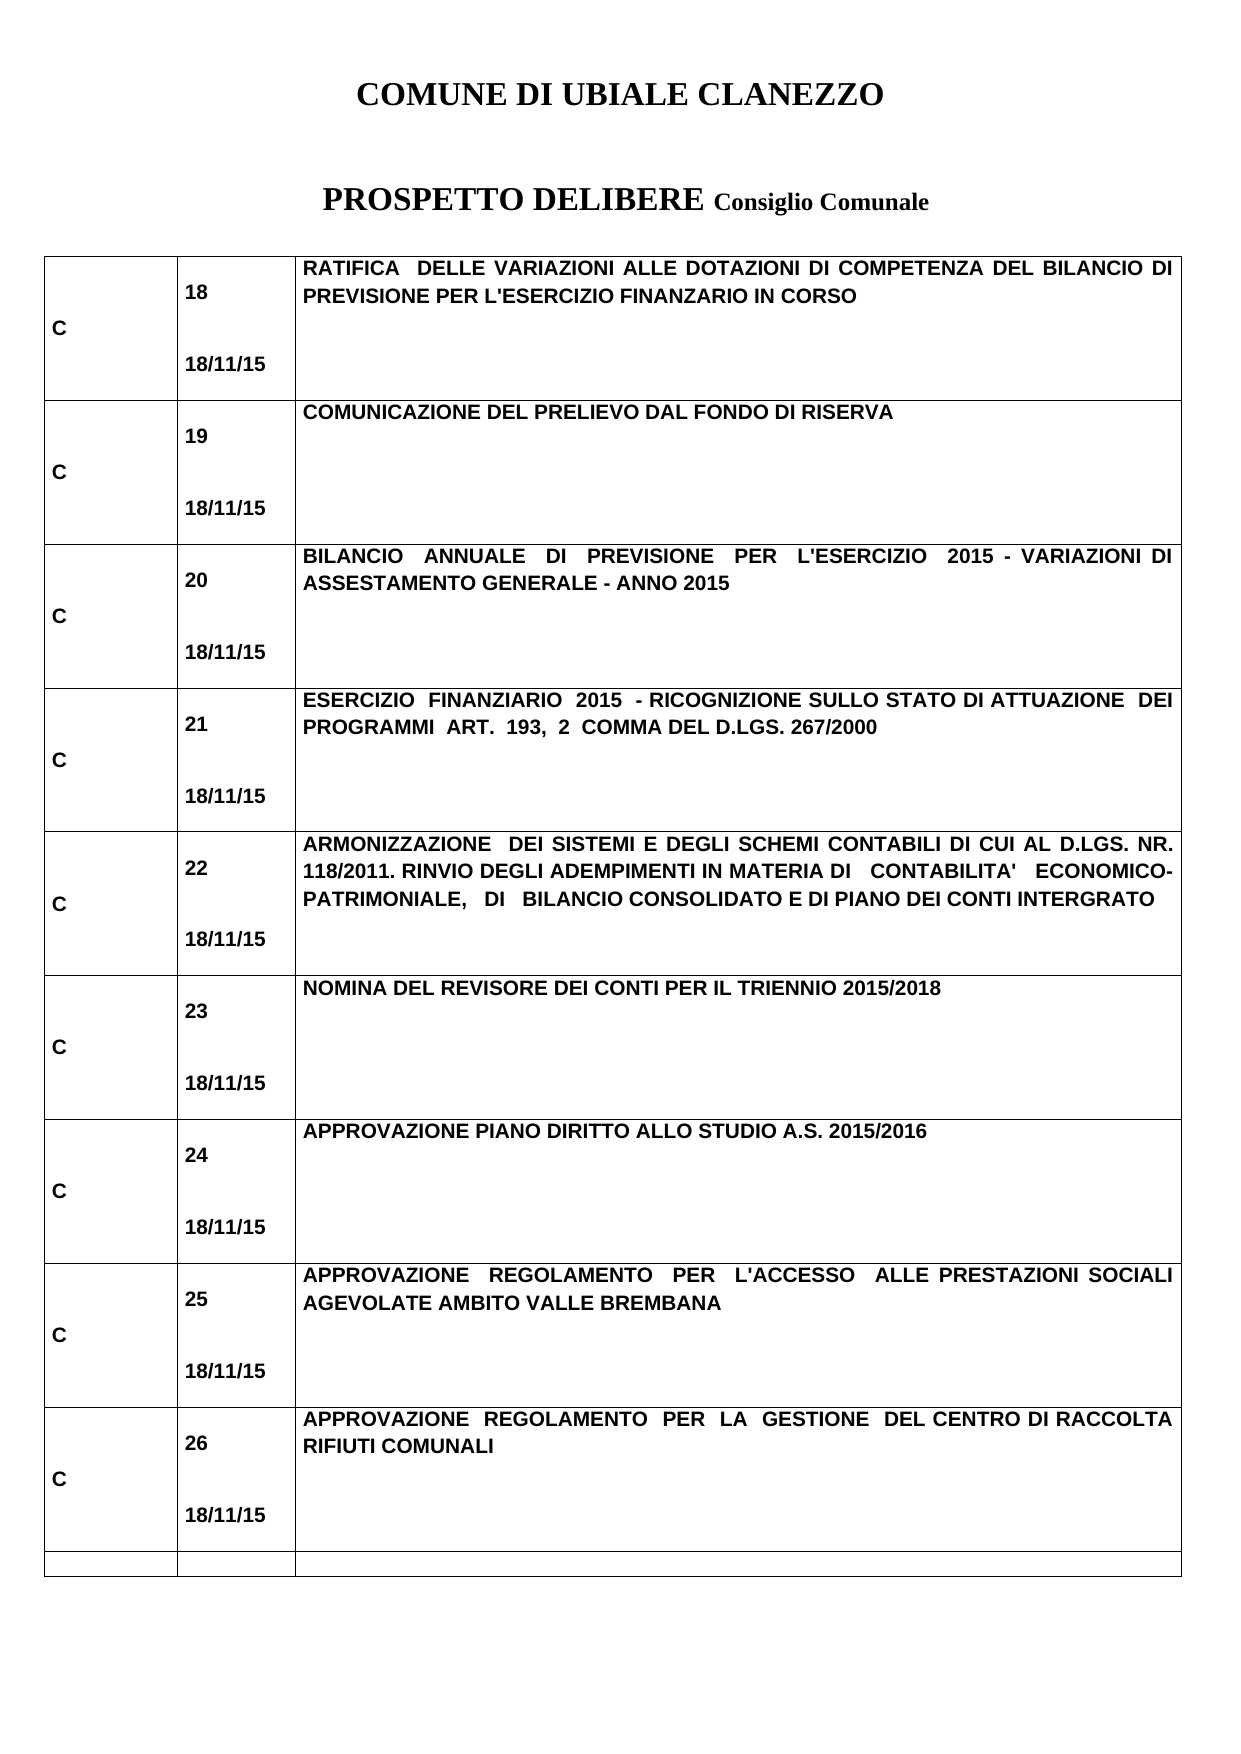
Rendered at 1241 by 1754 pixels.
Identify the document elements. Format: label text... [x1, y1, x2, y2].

table_cell C [45, 257, 177, 400]
table_cell C [45, 545, 177, 687]
table_cell APPROVAZIONE REGOLAMENTO PER L'ACCESSO ALLE PRESTAZIONI SOCIALI AGEVOLATE AMBITO VALLE BREMBANA [296, 1264, 1181, 1407]
table_cell C [45, 976, 177, 1119]
table_cell 26 18/11/15 [178, 1408, 295, 1551]
table_cell C [45, 401, 177, 544]
table_cell APPROVAZIONE PIANO DIRITTO ALLO STUDIO A.S. 2015/2016 [296, 1120, 1181, 1263]
table_cell NOMINA DEL REVISORE DEI CONTI PER IL TRIENNIO 2015/2018 [296, 976, 1181, 1119]
table_cell 20 18/11/15 [178, 545, 295, 687]
table_cell ESERCIZIO FINANZIARIO 2015 - RICOGNIZIONE SULLO STATO DI ATTUAZIONE DEI PROGRAMMI ART. 193, 2 COMMA DEL D.LGS. 267/2000 [296, 689, 1181, 831]
table_cell 21 18/11/15 [178, 689, 295, 831]
table_cell ARMONIZZAZIONE DEI SISTEMI E DEGLI SCHEMI CONTABILI DI CUI AL D.LGS. NR. 118/2011. RINVIO DEGLI ADEMPIMENTI IN MATERIA DI CONTABILITA' ECONOMICO-PATRIMONIALE, DI BILANCIO CONSOLIDATO E DI PIANO DEI CONTI INTERGRATO [296, 832, 1181, 975]
table_cell C [45, 1408, 177, 1551]
table_cell COMUNICAZIONE DEL PRELIEVO DAL FONDO DI RISERVA [296, 401, 1181, 544]
table_cell C [45, 1264, 177, 1407]
table_cell 23 18/11/15 [178, 976, 295, 1119]
table_cell 24 18/11/15 [178, 1120, 295, 1263]
table_cell 25 18/11/15 [178, 1264, 295, 1407]
table_cell 18 18/11/15 [178, 257, 295, 400]
table_cell C [45, 689, 177, 831]
table_cell C [45, 832, 177, 975]
table_cell [178, 1552, 295, 1576]
table_cell RATIFICA DELLE VARIAZIONI ALLE DOTAZIONI DI COMPETENZA DEL BILANCIO DI PREVISIONE PER L'ESERCIZIO FINANZARIO IN CORSO [296, 257, 1181, 400]
table_cell 22 18/11/15 [178, 832, 295, 975]
table_cell 19 18/11/15 [178, 401, 295, 544]
table_cell BILANCIO ANNUALE DI PREVISIONE PER L'ESERCIZIO 2015 - VARIAZIONI DI ASSESTAMENTO GENERALE - ANNO 2015 [296, 545, 1181, 687]
table_cell C [45, 1120, 177, 1263]
table_cell APPROVAZIONE REGOLAMENTO PER LA GESTIONE DEL CENTRO DI RACCOLTA RIFIUTI COMUNALI [296, 1408, 1181, 1551]
table_cell [45, 1552, 177, 1576]
table_cell [296, 1552, 1181, 1576]
